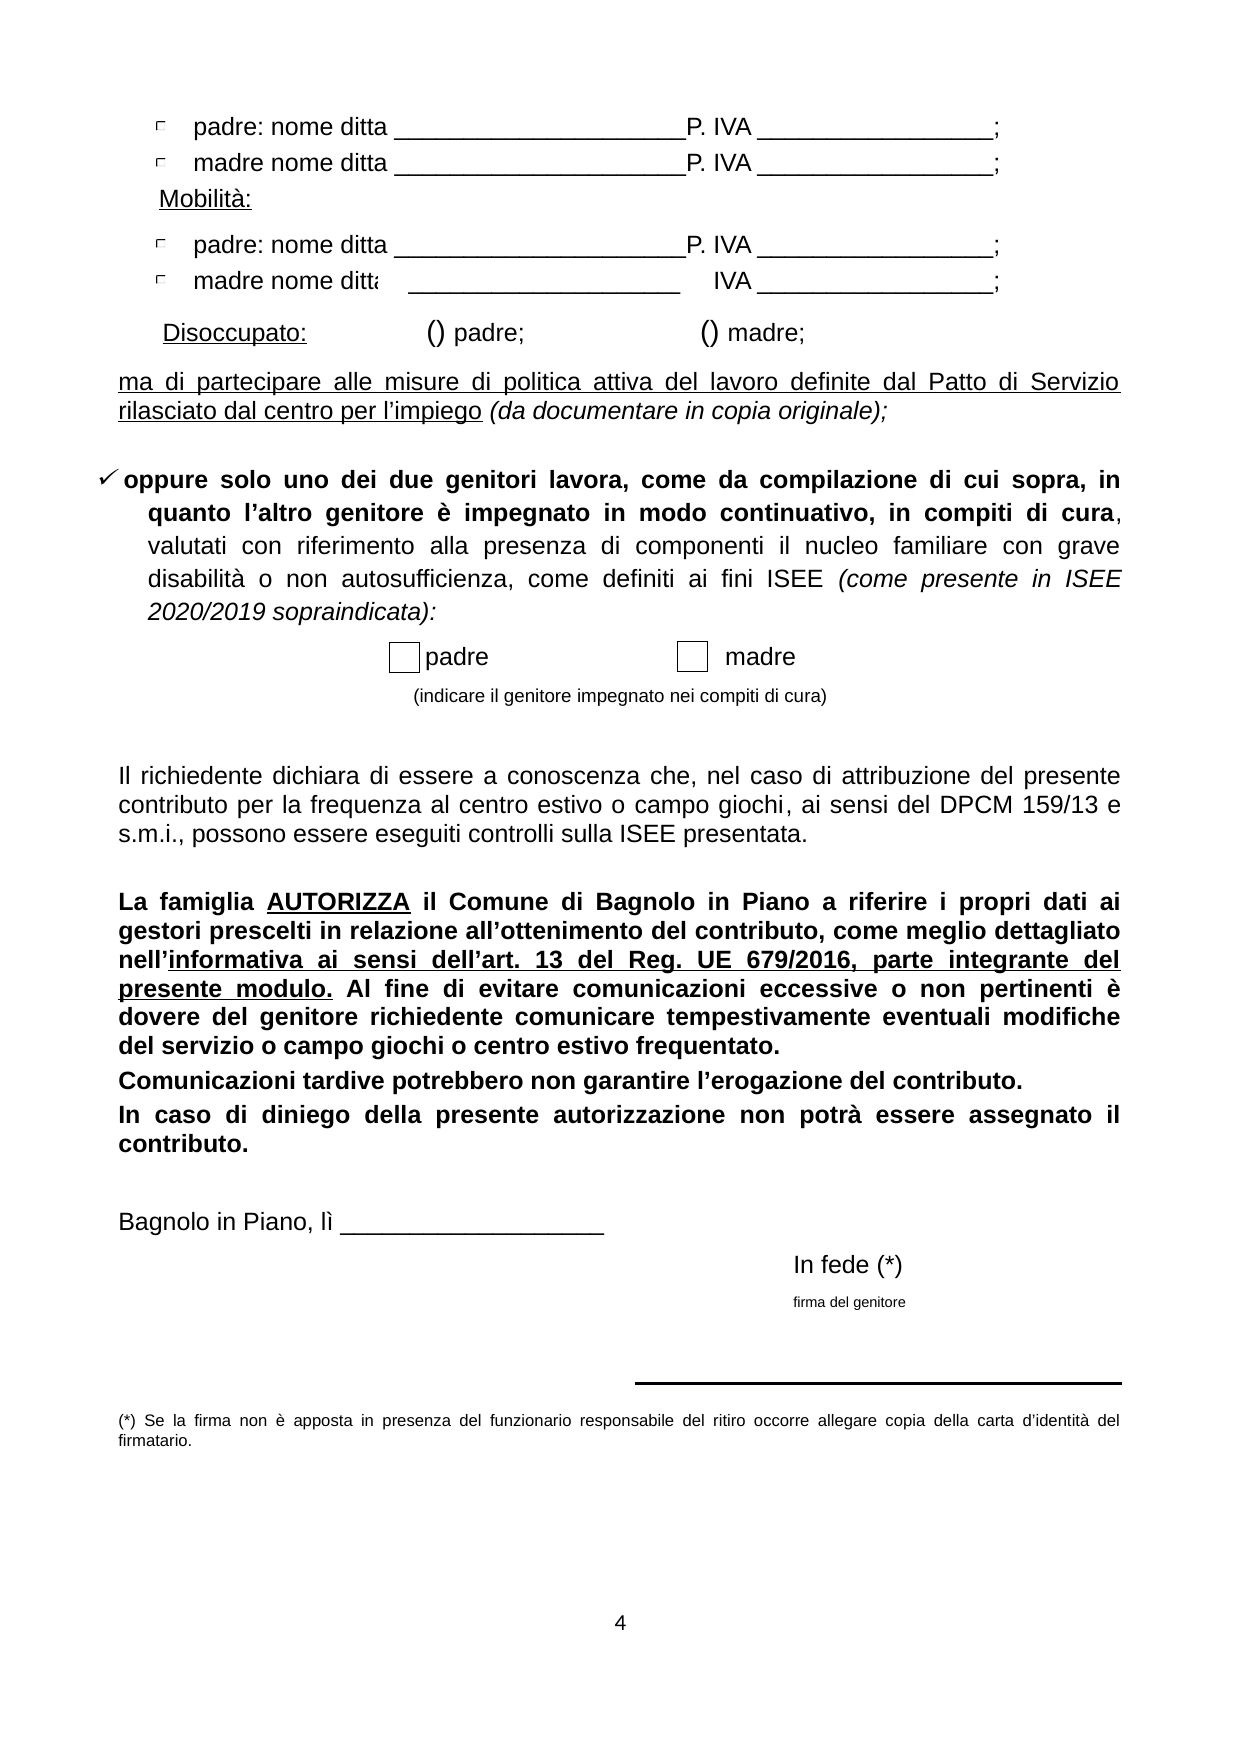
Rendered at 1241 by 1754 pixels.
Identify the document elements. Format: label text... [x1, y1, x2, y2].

list madre [708, 642, 1122, 671]
list madre nome ditta _____________________P. IVA _________________; [156, 266, 1122, 294]
list (indicare il genitore impegnato nei compiti di cura) [118, 685, 1122, 707]
picture [156, 275, 167, 285]
text (*) Se la firma non è apposta in presenza del funzionario responsabile del ritiro occorre allegare copia della carta d’identità del firmatario. [118, 1411, 1122, 1449]
text In caso di diniego della presente autorizzazione non potrà essere assegnato il contributo. [118, 1100, 1122, 1158]
text La famiglia AUTORIZZA il Comune di Bagnolo in Piano a riferire i propri dati ai gestori prescelti in relazione all’ottenimento del contributo, come meglio dettagliato nell’informativa ai sensi dell’art. 13 del Reg. UE 679/2016, parte integrante del presente modulo. Al fine di evitare comunicazioni eccessive o non pertinenti è dovere del genitore richiedente comunicare tempestivamente eventuali modifiche del servizio o campo giochi o centro estivo frequentato. [118, 887, 1122, 1060]
text Bagnolo in Piano, lì ___________________ [118, 1207, 1122, 1236]
list oppure solo uno dei due genitori lavora, come da compilazione di cui sopra, in quanto l’altro genitore è impegnato in modo continuativo, in compiti di cura, valutati con riferimento alla presenza di componenti il nucleo familiare con grave disabilità o non autosufficienza, come definiti ai fini ISEE (come presente in ISEE 2020/2019 sopraindicata): [94, 465, 1122, 626]
picture [156, 121, 167, 132]
list Il richiedente dichiara di essere a conoscenza che, nel caso di attribuzione del presente contributo per la frequenza al centro estivo o campo giochi, ai sensi del DPCM 159/13 e s.m.i., possono essere eseguiti controlli sulla ISEE presentata. [118, 761, 1122, 847]
picture [156, 239, 167, 249]
list Mobilità: [124, 184, 1122, 213]
list padre: nome ditta _____________________P. IVA _________________; [156, 112, 1122, 141]
list padre: nome ditta _____________________P. IVA _________________; [156, 230, 1122, 258]
list padre [420, 642, 677, 671]
list ma di partecipare alle misure di politica attiva del lavoro definite dal Patto di Servizio rilasciato dal centro per l’impiego (da documentare in copia originale); [118, 367, 1122, 424]
list [118, 642, 389, 671]
picture [156, 158, 167, 168]
text Comunicazioni tardive potrebbero non garantire l’erogazione del contributo. [118, 1066, 1122, 1094]
list madre nome ditta _____________________P. IVA _________________; [156, 148, 1122, 177]
list Disoccupato: () padre; () madre; [162, 314, 1122, 348]
text In fede (*) [118, 1250, 1122, 1279]
text firma del genitore [793, 1293, 1122, 1310]
